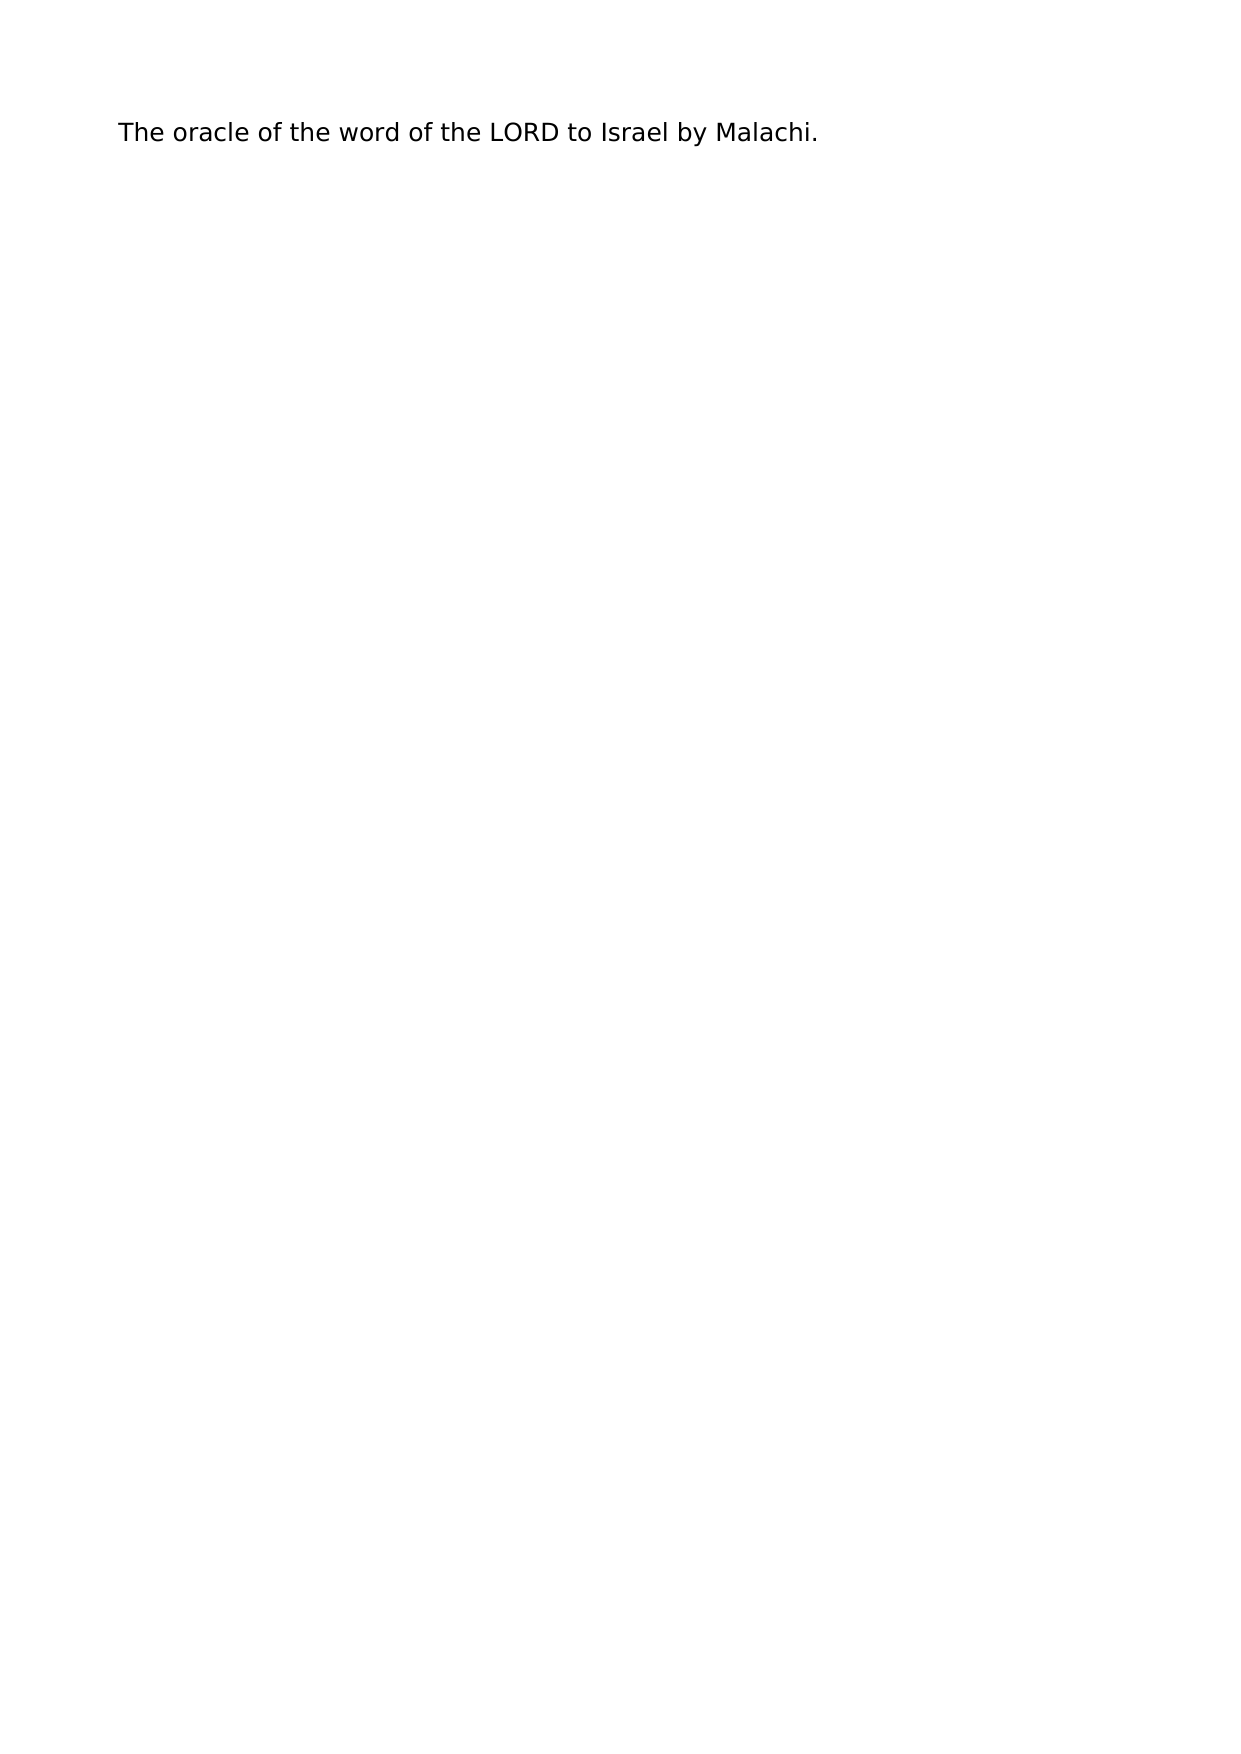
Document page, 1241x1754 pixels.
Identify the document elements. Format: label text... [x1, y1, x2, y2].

text The oracle of the word of the LORD to Israel by Malachi. [118, 118, 1122, 147]
